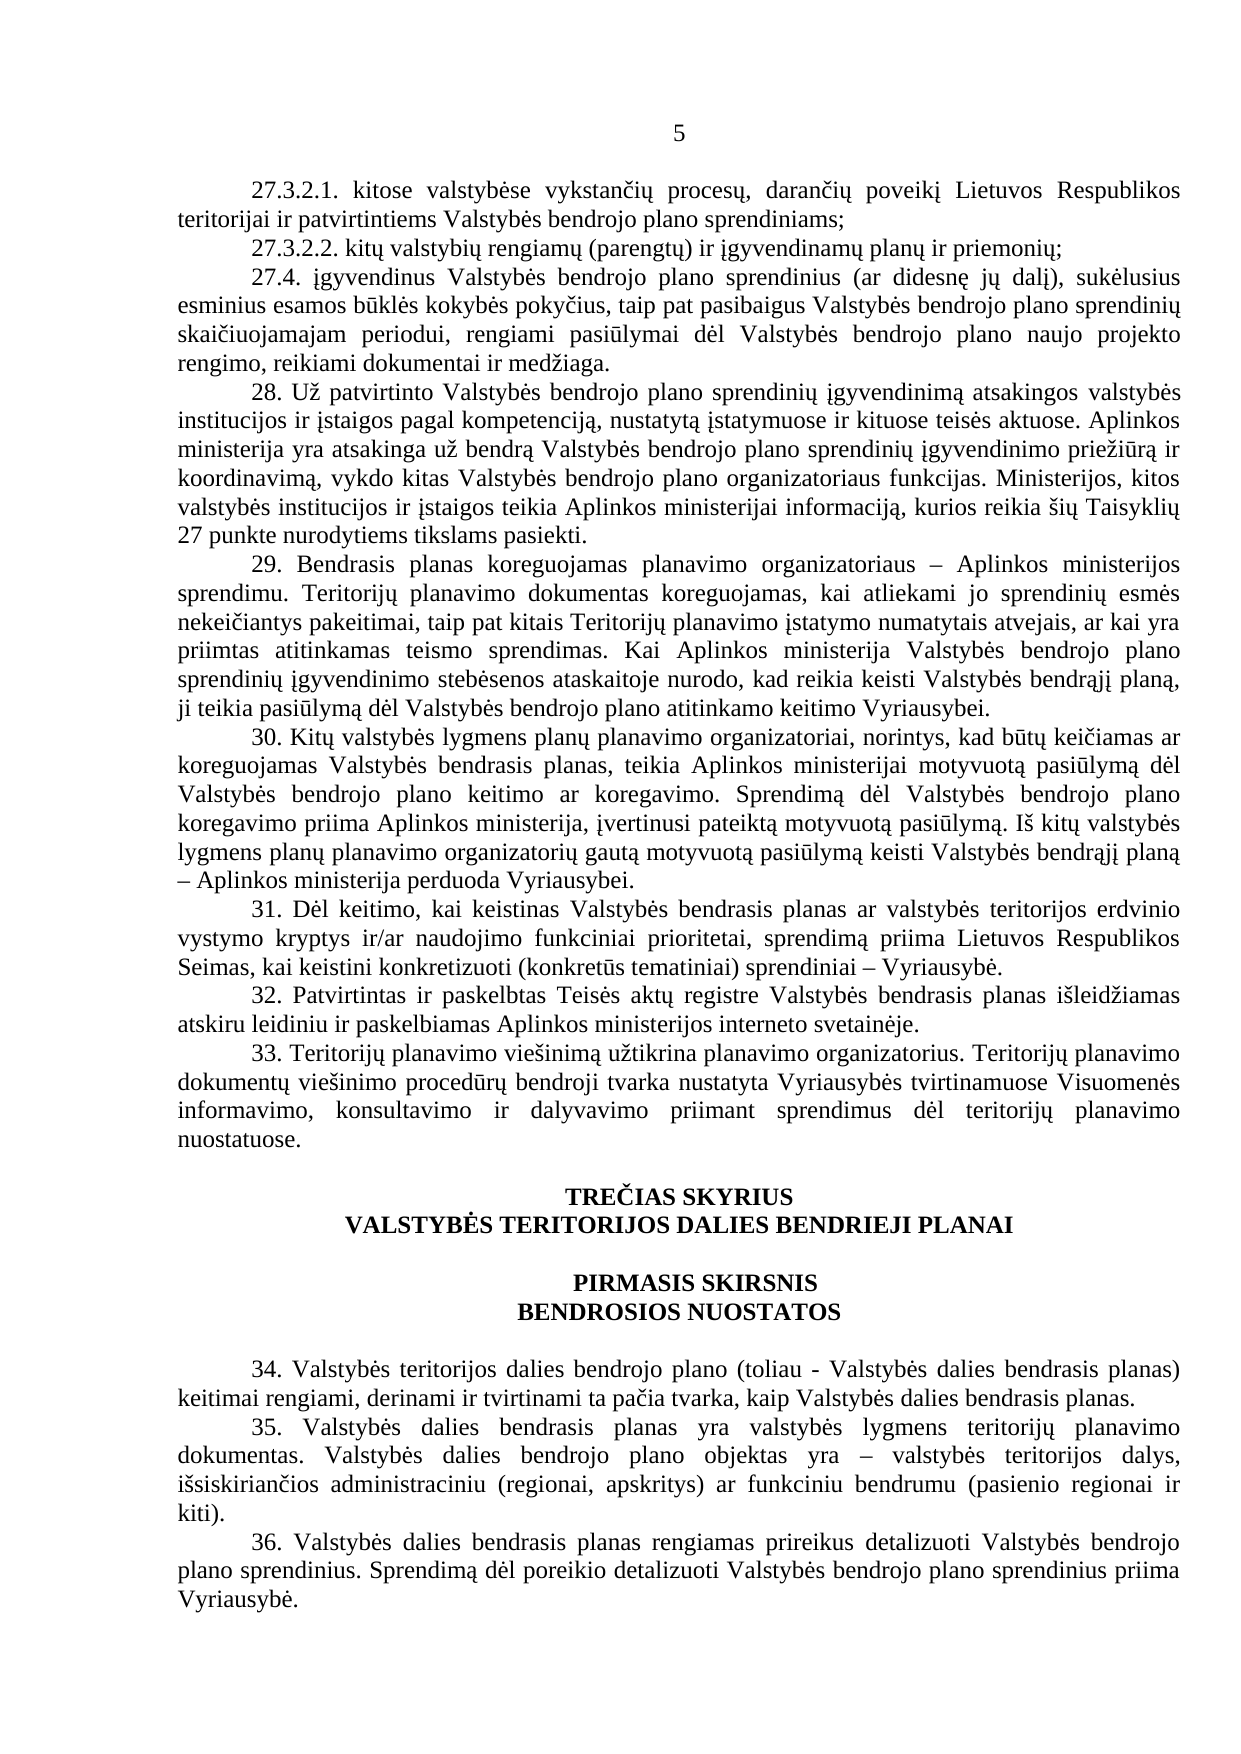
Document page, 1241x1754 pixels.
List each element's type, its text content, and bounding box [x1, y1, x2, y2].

text 31. Dėl keitimo, kai keistinas Valstybės bendrasis planas ar valstybės teritorijos erdvinio vystymo kryptys ir/ar naudojimo funkciniai prioritetai, sprendimą priima Lietuvos Respublikos Seimas, kai keistini konkretizuoti (konkretūs tematiniai) sprendiniai – Vyriausybė. [177, 894, 1181, 981]
text 34. Valstybės teritorijos dalies bendrojo plano (toliau - Valstybės dalies bendrasis planas) keitimai rengiami, derinami ir tvirtinami ta pačia tvarka, kaip Valstybės dalies bendrasis planas. [177, 1354, 1181, 1412]
text 35. Valstybės dalies bendrasis planas yra valstybės lygmens teritorijų planavimo dokumentas. Valstybės dalies bendrojo plano objektas yra – valstybės teritorijos dalys, išsiskiriančios administraciniu (regionai, apskritys) ar funkciniu bendrumu (pasienio regionai ir kiti). [177, 1412, 1181, 1527]
text 29. Bendrasis planas koreguojamas planavimo organizatoriaus – Aplinkos ministerijos sprendimu. Teritorijų planavimo dokumentas koreguojamas, kai atliekami jo sprendinių esmės nekeičiantys pakeitimai, taip pat kitais Teritorijų planavimo įstatymo numatytais atvejais, ar kai yra priimtas atitinkamas teismo sprendimas. Kai Aplinkos ministerija Valstybės bendrojo plano sprendinių įgyvendinimo stebėsenos ataskaitoje nurodo, kad reikia keisti Valstybės bendrąjį planą, ji teikia pasiūlymą dėl Valstybės bendrojo plano atitinkamo keitimo Vyriausybei. [177, 549, 1181, 722]
text VALSTYBĖS TERITORIJOS DALIES BENDRIEJI PLANAI [177, 1211, 1181, 1239]
text TREČIAS SKYRIUS [177, 1182, 1181, 1211]
text BENDROSIOS NUOSTATOS [177, 1297, 1181, 1326]
text PIRMASIS SKIRSNIS [177, 1268, 1181, 1297]
text 27.4. įgyvendinus Valstybės bendrojo plano sprendinius (ar didesnę jų dalį), sukėlusius esminius esamos būklės kokybės pokyčius, taip pat pasibaigus Valstybės bendrojo plano sprendinių skaičiuojamajam periodui, rengiami pasiūlymai dėl Valstybės bendrojo plano naujo projekto rengimo, reikiami dokumentai ir medžiaga. [177, 262, 1181, 377]
text 27.3.2.1. kitose valstybėse vykstančių procesų, darančių poveikį Lietuvos Respublikos teritorijai ir patvirtintiems Valstybės bendrojo plano sprendiniams; [177, 176, 1181, 233]
text 30. Kitų valstybės lygmens planų planavimo organizatoriai, norintys, kad būtų keičiamas ar koreguojamas Valstybės bendrasis planas, teikia Aplinkos ministerijai motyvuotą pasiūlymą dėl Valstybės bendrojo plano keitimo ar koregavimo. Sprendimą dėl Valstybės bendrojo plano koregavimo priima Aplinkos ministerija, įvertinusi pateiktą motyvuotą pasiūlymą. Iš kitų valstybės lygmens planų planavimo organizatorių gautą motyvuotą pasiūlymą keisti Valstybės bendrąjį planą – Aplinkos ministerija perduoda Vyriausybei. [177, 722, 1181, 894]
text 27.3.2.2. kitų valstybių rengiamų (parengtų) ir įgyvendinamų planų ir priemonių; [177, 233, 1181, 262]
text 28. Už patvirtinto Valstybės bendrojo plano sprendinių įgyvendinimą atsakingos valstybės institucijos ir įstaigos pagal kompetenciją, nustatytą įstatymuose ir kituose teisės aktuose. Aplinkos ministerija yra atsakinga už bendrą Valstybės bendrojo plano sprendinių įgyvendinimo priežiūrą ir koordinavimą, vykdo kitas Valstybės bendrojo plano organizatoriaus funkcijas. Ministerijos, kitos valstybės institucijos ir įstaigos teikia Aplinkos ministerijai informaciją, kurios reikia šių Taisyklių 27 punkte nurodytiems tikslams pasiekti. [177, 377, 1181, 549]
text 36. Valstybės dalies bendrasis planas rengiamas prireikus detalizuoti Valstybės bendrojo plano sprendinius. Sprendimą dėl poreikio detalizuoti Valstybės bendrojo plano sprendinius priima Vyriausybė. [177, 1527, 1181, 1613]
text 33. Teritorijų planavimo viešinimą užtikrina planavimo organizatorius. Teritorijų planavimo dokumentų viešinimo procedūrų bendroji tvarka nustatyta Vyriausybės tvirtinamuose Visuomenės informavimo, konsultavimo ir dalyvavimo priimant sprendimus dėl teritorijų planavimo nuostatuose. [177, 1038, 1181, 1153]
text 32. Patvirtintas ir paskelbtas Teisės aktų registre Valstybės bendrasis planas išleidžiamas atskiru leidiniu ir paskelbiamas Aplinkos ministerijos interneto svetainėje. [177, 981, 1181, 1038]
